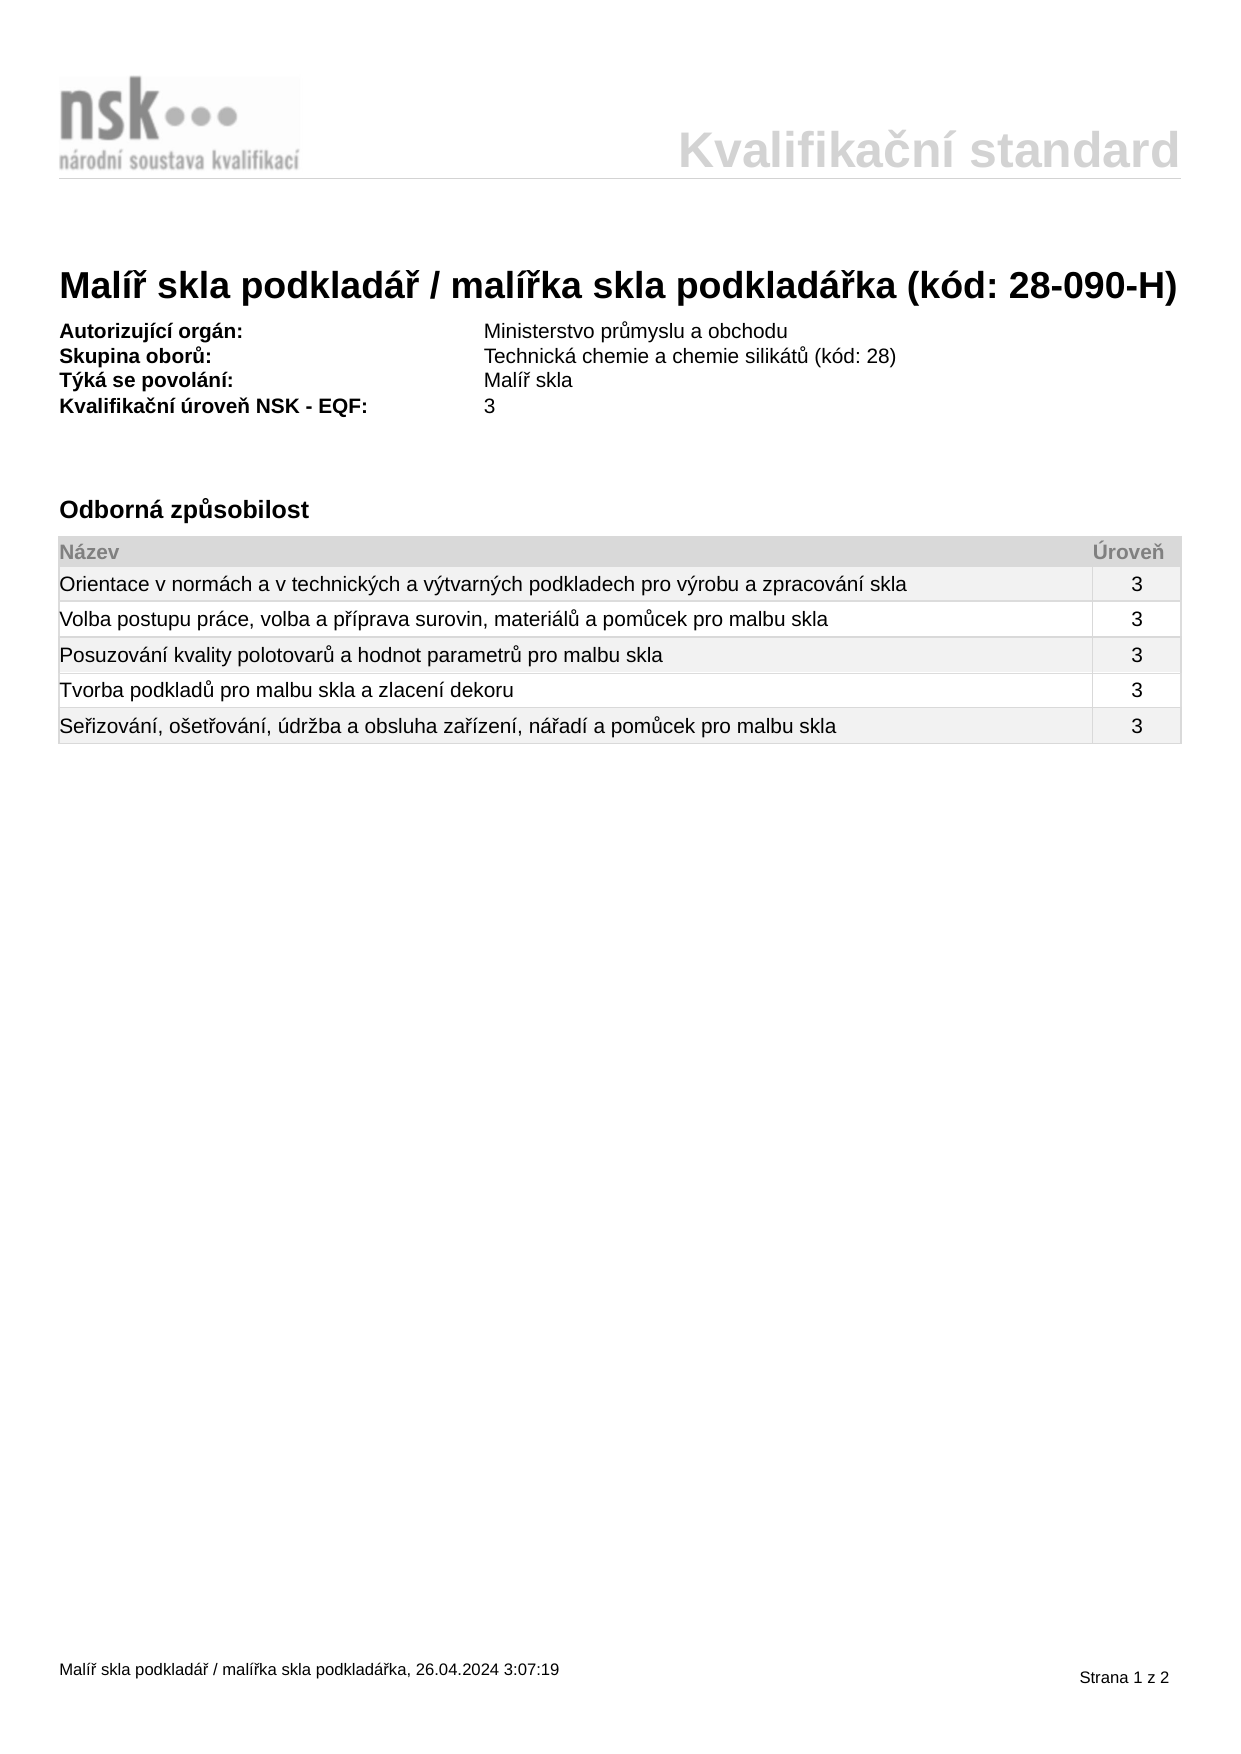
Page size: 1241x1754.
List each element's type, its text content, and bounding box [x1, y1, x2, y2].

table_cell [484, 1043, 620, 1343]
table_cell [59, 524, 483, 536]
table_cell [1093, 744, 1169, 1043]
table_cell [620, 524, 626, 536]
table_cell Autorizující orgán: [59, 319, 483, 343]
table_cell [620, 744, 626, 1043]
table_cell 3 [1093, 602, 1180, 636]
table_cell [620, 1343, 626, 1502]
table_cell [626, 307, 862, 319]
table_cell Malíř skla [484, 368, 1181, 393]
table_cell [862, 744, 1093, 1043]
table_cell [484, 1502, 620, 1659]
table_cell [626, 524, 862, 536]
table_cell Název [60, 537, 1092, 566]
table_cell [862, 196, 1093, 224]
table_cell [620, 1043, 626, 1343]
table_cell Kvalifikační úroveň NSK - EQF: [59, 394, 483, 417]
table_cell [1169, 307, 1181, 319]
table_header Kvalifikační standard [626, 59, 1181, 178]
table_cell Odborná způsobilost [59, 489, 1181, 524]
table_cell [484, 172, 620, 178]
table_cell [484, 196, 620, 224]
table_cell [1169, 418, 1181, 489]
table_cell Úroveň [1093, 537, 1180, 566]
table_cell [620, 307, 626, 319]
table_cell [862, 1343, 1093, 1502]
table_cell Malíř skla podkladář / malířka skla podkladářka, 26.04.2024 3:07:19 [59, 1659, 862, 1695]
table_cell Ministerstvo průmyslu a obchodu [484, 319, 1181, 344]
table_cell [626, 1043, 862, 1343]
table_cell [862, 418, 1093, 489]
table_cell [59, 172, 483, 178]
table_cell Orientace v normách a v technických a výtvarných podkladech pro výrobu a zpracování skla [60, 567, 1092, 600]
table_cell [1093, 307, 1169, 319]
table_cell 3 [1093, 567, 1180, 600]
table_cell [1169, 1043, 1181, 1343]
table_cell [59, 179, 1181, 196]
table_cell Volba postupu práce, volba a příprava surovin, materiálů a pomůcek pro malbu skla [60, 602, 1092, 636]
table_cell [59, 1343, 483, 1502]
table_cell [1093, 1043, 1169, 1343]
table_cell [862, 524, 1093, 536]
table_cell Strana 1 z 2 [862, 1659, 1169, 1695]
table_cell [1093, 196, 1169, 224]
table_cell 3 [484, 394, 1181, 417]
table_cell [1169, 524, 1181, 536]
table_cell [626, 744, 862, 1043]
table_cell [59, 1043, 483, 1343]
table_cell [484, 418, 620, 489]
table_cell [1093, 418, 1169, 489]
table_cell [59, 744, 483, 1043]
table_cell [626, 1502, 862, 1659]
table_cell Skupina oborů: [59, 344, 483, 368]
table_cell [626, 196, 862, 224]
table_cell [620, 418, 626, 489]
table_cell [1169, 1343, 1181, 1502]
table_cell [59, 307, 483, 319]
table_cell [626, 1343, 862, 1502]
table_cell 3 [1093, 674, 1180, 707]
table_cell Seřizování, ošetřování, údržba a obsluha zařízení, nářadí a pomůcek pro malbu skla [60, 708, 1092, 743]
table_cell [1093, 524, 1169, 536]
table_cell [620, 1502, 626, 1659]
table_cell [59, 1502, 483, 1659]
table_cell [484, 524, 620, 536]
picture [58, 59, 621, 172]
table_cell [59, 196, 483, 224]
table_cell [1169, 1502, 1181, 1659]
table_cell [484, 307, 620, 319]
table_cell [1169, 744, 1181, 1043]
table_cell [620, 196, 626, 224]
table_cell [1169, 196, 1181, 224]
table_cell Malíř skla podkladář / malířka skla podkladářka (kód: 28-090-H) [59, 224, 1181, 307]
table_cell Technická chemie a chemie silikátů (kód: 28) [484, 344, 1181, 368]
table_cell [484, 1343, 620, 1502]
table_cell [1169, 1659, 1181, 1695]
table_cell [59, 418, 483, 489]
table_cell [862, 307, 1093, 319]
table_cell 3 [1093, 638, 1180, 672]
table_cell 3 [1093, 708, 1180, 743]
table_cell [862, 1043, 1093, 1343]
table_cell Posuzování kvality polotovarů a hodnot parametrů pro malbu skla [60, 638, 1092, 672]
table_cell Tvorba podkladů pro malbu skla a zlacení dekoru [60, 674, 1092, 707]
table_cell [484, 744, 620, 1043]
table_cell [1093, 1343, 1169, 1502]
table_cell [1093, 1502, 1169, 1659]
table_cell [862, 1502, 1093, 1659]
table_cell Týká se povolání: [59, 368, 483, 392]
table_header [621, 59, 626, 172]
table_cell [626, 418, 862, 489]
